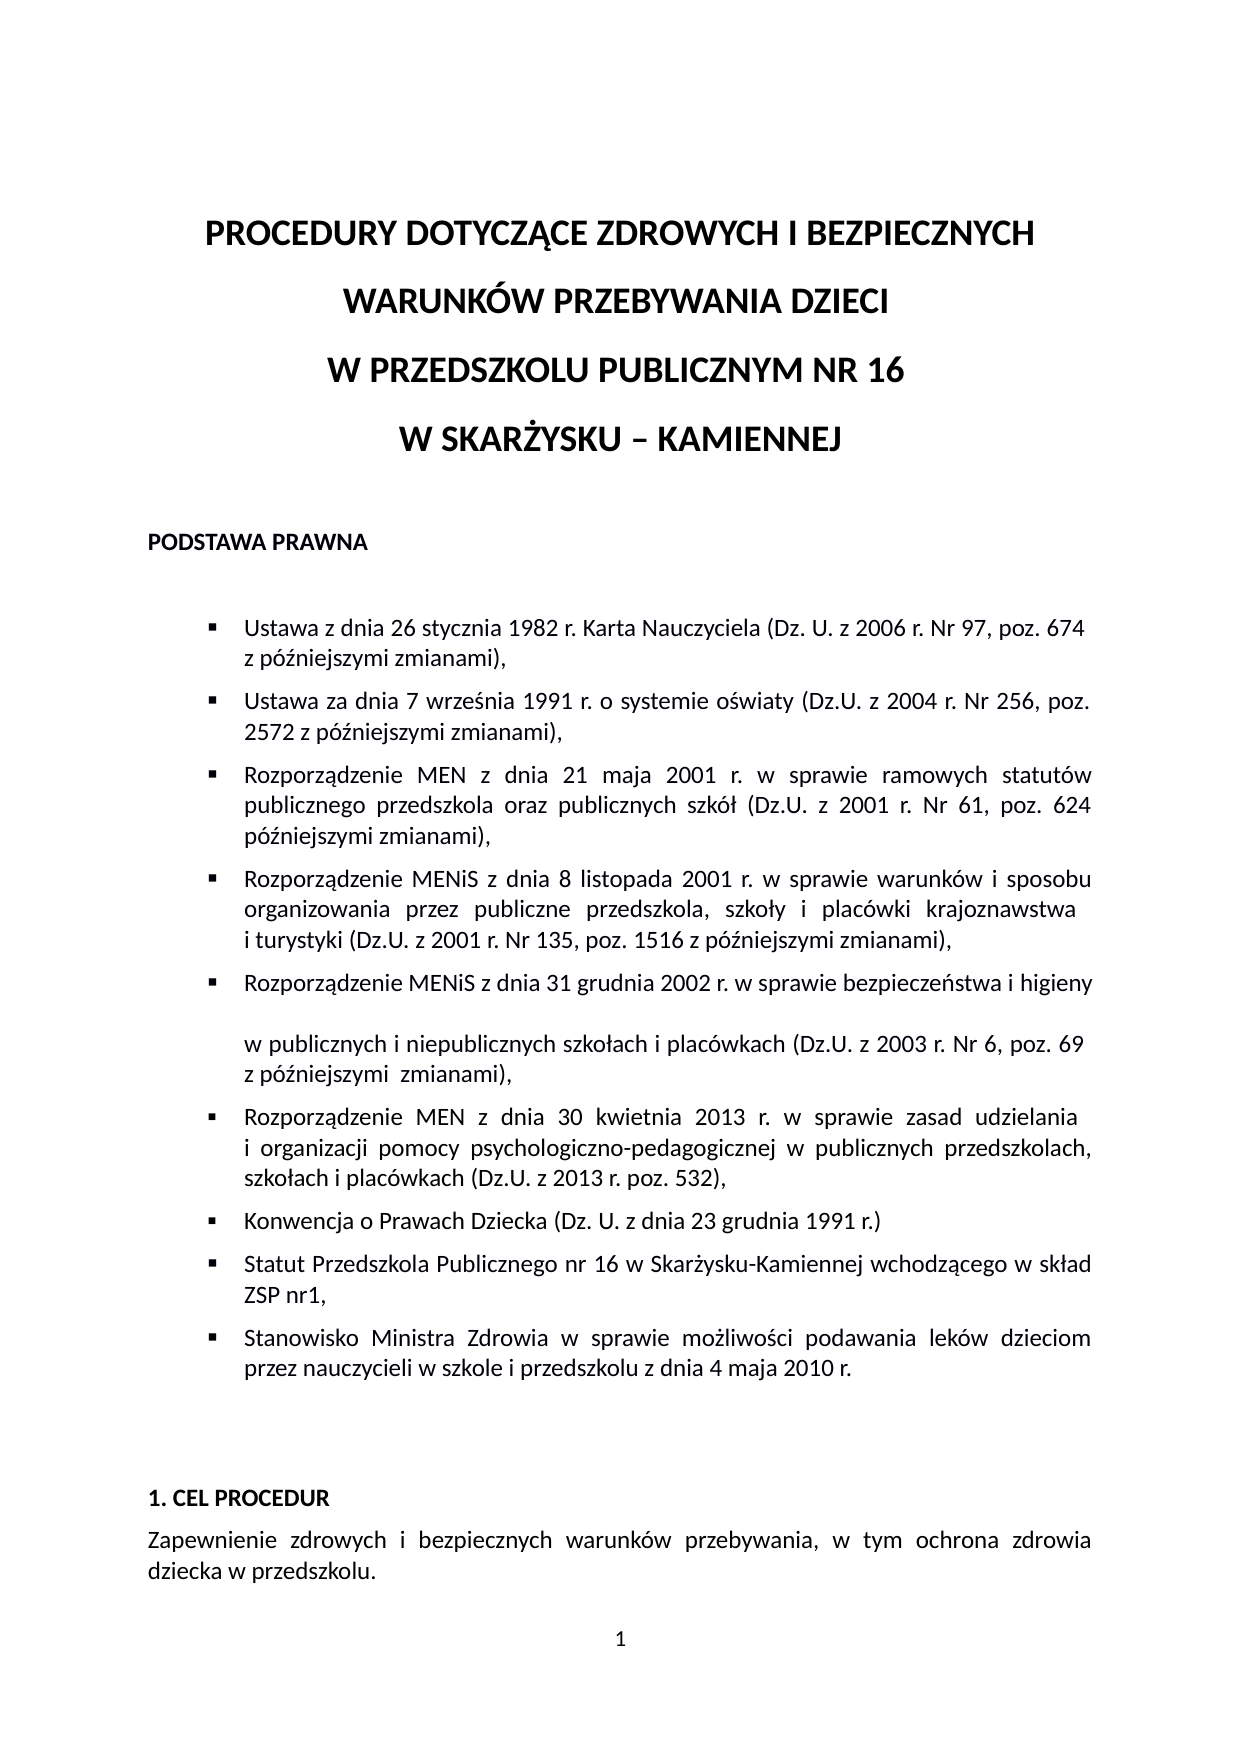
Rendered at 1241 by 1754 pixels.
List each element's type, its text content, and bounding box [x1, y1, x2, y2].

list Rozporządzenie MENiS z dnia 8 listopada 2001 r. w sprawie warunków i sposobu organizowania przez publiczne przedszkola, szkoły i placówki krajoznawstwa i turystyki (Dz.U. z 2001 r. Nr 135, poz. 1516 z późniejszymi zmianami), [207, 863, 1093, 954]
list Ustawa z dnia 26 stycznia 1982 r. Karta Nauczyciela (Dz. U. z 2006 r. Nr 97, poz. 674 z późniejszymi zmianami), [207, 612, 1093, 673]
list Konwencja o Prawach Dziecka (Dz. U. z dnia 23 grudnia 1991 r.) [207, 1206, 1093, 1236]
list Rozporządzenie MEN z dnia 21 maja 2001 r. w sprawie ramowych statutów publicznego przedszkola oraz publicznych szkół (Dz.U. z 2001 r. Nr 61, poz. 624 późniejszymi zmianami), [207, 759, 1093, 850]
text 1. CEL PROCEDUR [148, 1482, 1093, 1512]
list Statut Przedszkola Publicznego nr 16 w Skarżysku-Kamiennej wchodzącego w skład ZSP nr1, [207, 1248, 1093, 1309]
text PROCEDURY DOTYCZĄCE ZDROWYCH I BEZPIECZNYCH WARUNKÓW PRZEBYWANIA DZIECI [148, 209, 1093, 323]
list Rozporządzenie MENiS z dnia 31 grudnia 2002 r. w sprawie bezpieczeństwa i higieny w publicznych i niepublicznych szkołach i placówkach (Dz.U. z 2003 r. Nr 6, poz. 69 z późniejszymi zmianami), [207, 967, 1093, 1089]
list Rozporządzenie MEN z dnia 30 kwietnia 2013 r. w sprawie zasad udzielania i organizacji pomocy psychologiczno-pedagogicznej w publicznych przedszkolach, szkołach i placówkach (Dz.U. z 2013 r. poz. 532), [207, 1101, 1093, 1193]
list Stanowisko Ministra Zdrowia w sprawie możliwości podawania leków dzieciom przez nauczycieli w szkole i przedszkolu z dnia 4 maja 2010 r. [207, 1322, 1093, 1383]
text PODSTAWA PRAWNA [148, 526, 1093, 556]
text W PRZEDSZKOLU PUBLICZNYM NR 16 [148, 346, 1093, 392]
text W SKARŻYSKU – KAMIENNEJ [148, 415, 1093, 461]
list Ustawa za dnia 7 września 1991 r. o systemie oświaty (Dz.U. z 2004 r. Nr 256, poz. 2572 z późniejszymi zmianami), [207, 685, 1093, 746]
text Zapewnienie zdrowych i bezpiecznych warunków przebywania, w tym ochrona zdrowia dziecka w przedszkolu. [148, 1525, 1093, 1586]
